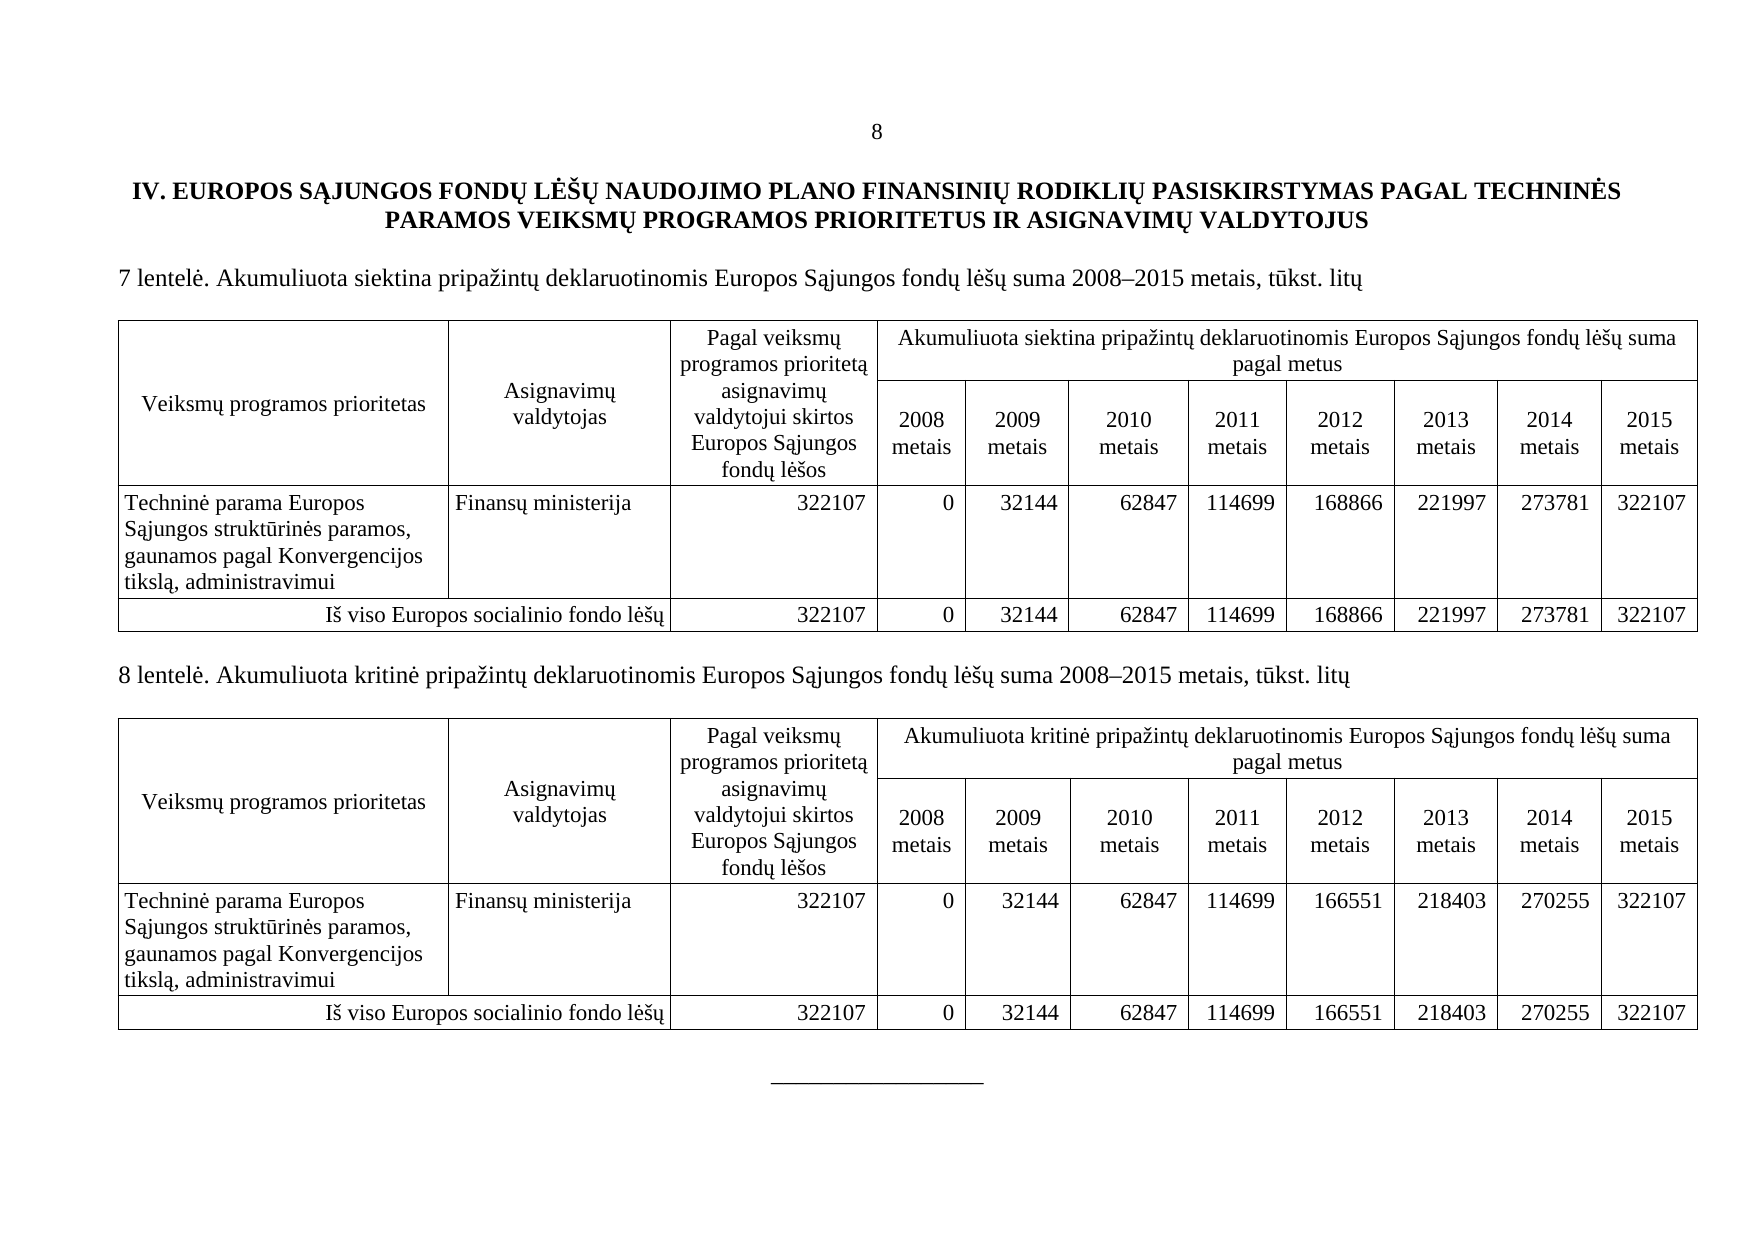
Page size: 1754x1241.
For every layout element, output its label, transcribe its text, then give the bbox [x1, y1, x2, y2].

table_cell 322107 [1602, 996, 1697, 1028]
table_header Akumuliuota siektina pripažintų deklaruotinomis Europos Sąjungos fondų lėšų suma pagal metus [878, 321, 1697, 380]
table_cell 166551 [1287, 996, 1394, 1028]
table_cell 166551 [1287, 884, 1394, 995]
table_cell 2012 metais [1287, 381, 1394, 485]
table_cell 322107 [671, 599, 877, 631]
table_cell 2008 metais [878, 381, 965, 485]
table_cell 2015 metais [1602, 381, 1697, 485]
table_cell 114699 [1189, 599, 1286, 631]
table_cell Iš viso Europos socialinio fondo lėšų [119, 599, 670, 631]
table_cell 2013 metais [1395, 381, 1497, 485]
table_cell 221997 [1395, 486, 1497, 597]
table_cell 322107 [671, 486, 877, 597]
table_cell 2009 metais [966, 381, 1068, 485]
table_cell 62847 [1069, 599, 1188, 631]
table_cell 32144 [966, 996, 1070, 1028]
table_header Pagal veiksmų programos prioritetą asignavimų valdytojui skirtos Europos Sąjungos fondų lėšos [671, 719, 877, 883]
table_cell 32144 [966, 486, 1068, 597]
text 8 lentelė. Akumuliuota kritinė pripažintų deklaruotinomis Europos Sąjungos fondų lėšų suma 2008–2015 metais, tūkst. litų [118, 660, 1636, 689]
table_cell Iš viso Europos socialinio fondo lėšų [119, 996, 670, 1028]
table_header Veiksmų programos prioritetas [119, 719, 448, 883]
table_cell 114699 [1189, 996, 1286, 1028]
table_cell Techninė parama Europos Sąjungos struktūrinės paramos, gaunamos pagal Konvergencijos tikslą, administravimui [119, 884, 448, 995]
text IV. EUROPOS SĄJUNGOS FONDŲ LĖŠŲ NAUDOJIMO PLANO FINANSINIŲ RODIKLIŲ PASISKIRSTYMAS PAGAL TECHNINĖS PARAMOS VEIKSMŲ PROGRAMOS PRIORITETUS IR ASIGNAVIMŲ VALDYTOJUS [118, 176, 1636, 234]
table_cell 270255 [1498, 996, 1601, 1028]
table_cell 218403 [1395, 884, 1497, 995]
table_cell 2013 metais [1395, 779, 1497, 883]
table_header Asignavimų valdytojas [449, 719, 670, 883]
table_cell 32144 [966, 599, 1068, 631]
table_cell 221997 [1395, 599, 1497, 631]
table_cell 273781 [1498, 599, 1601, 631]
table_header Veiksmų programos prioritetas [119, 321, 448, 485]
table_header Akumuliuota kritinė pripažintų deklaruotinomis Europos Sąjungos fondų lėšų suma pagal metus [878, 719, 1697, 777]
table_cell 2010 metais [1069, 381, 1188, 485]
table_cell 2011 metais [1189, 381, 1286, 485]
table_cell 322107 [671, 996, 877, 1028]
table_cell 2010 metais [1071, 779, 1188, 883]
table_cell 32144 [966, 884, 1070, 995]
table_cell 273781 [1498, 486, 1601, 597]
table_cell 322107 [671, 884, 877, 995]
table_cell 0 [878, 996, 965, 1028]
table_cell 2014 metais [1498, 381, 1601, 485]
table_cell 62847 [1069, 486, 1188, 597]
table_cell 168866 [1287, 486, 1394, 597]
table_cell 2012 metais [1287, 779, 1394, 883]
table_cell 114699 [1189, 884, 1286, 995]
table_cell 0 [878, 486, 965, 597]
table_cell 168866 [1287, 599, 1394, 631]
table_cell 322107 [1602, 884, 1697, 995]
text _________________ [118, 1058, 1636, 1087]
table_cell 2011 metais [1189, 779, 1286, 883]
table_header Pagal veiksmų programos prioritetą asignavimų valdytojui skirtos Europos Sąjungos fondų lėšos [671, 321, 877, 485]
table_cell 2014 metais [1498, 779, 1601, 883]
table_cell 0 [878, 884, 965, 995]
table_cell 62847 [1071, 884, 1188, 995]
table_header Asignavimų valdytojas [449, 321, 670, 485]
table_cell 0 [878, 599, 965, 631]
text 7 lentelė. Akumuliuota siektina pripažintų deklaruotinomis Europos Sąjungos fondų lėšų suma 2008–2015 metais, tūkst. litų [118, 263, 1636, 291]
table_cell Finansų ministerija [449, 884, 670, 995]
table_cell 114699 [1189, 486, 1286, 597]
table_cell Techninė parama Europos Sąjungos struktūrinės paramos, gaunamos pagal Konvergencijos tikslą, administravimui [119, 486, 448, 597]
table_cell 2008 metais [878, 779, 965, 883]
table_cell 322107 [1602, 486, 1697, 597]
table_cell 2015 metais [1602, 779, 1697, 883]
table_cell 62847 [1071, 996, 1188, 1028]
table_cell 2009 metais [966, 779, 1070, 883]
table_cell 218403 [1395, 996, 1497, 1028]
table_cell 322107 [1602, 599, 1697, 631]
table_cell Finansų ministerija [449, 486, 670, 597]
table_cell 270255 [1498, 884, 1601, 995]
